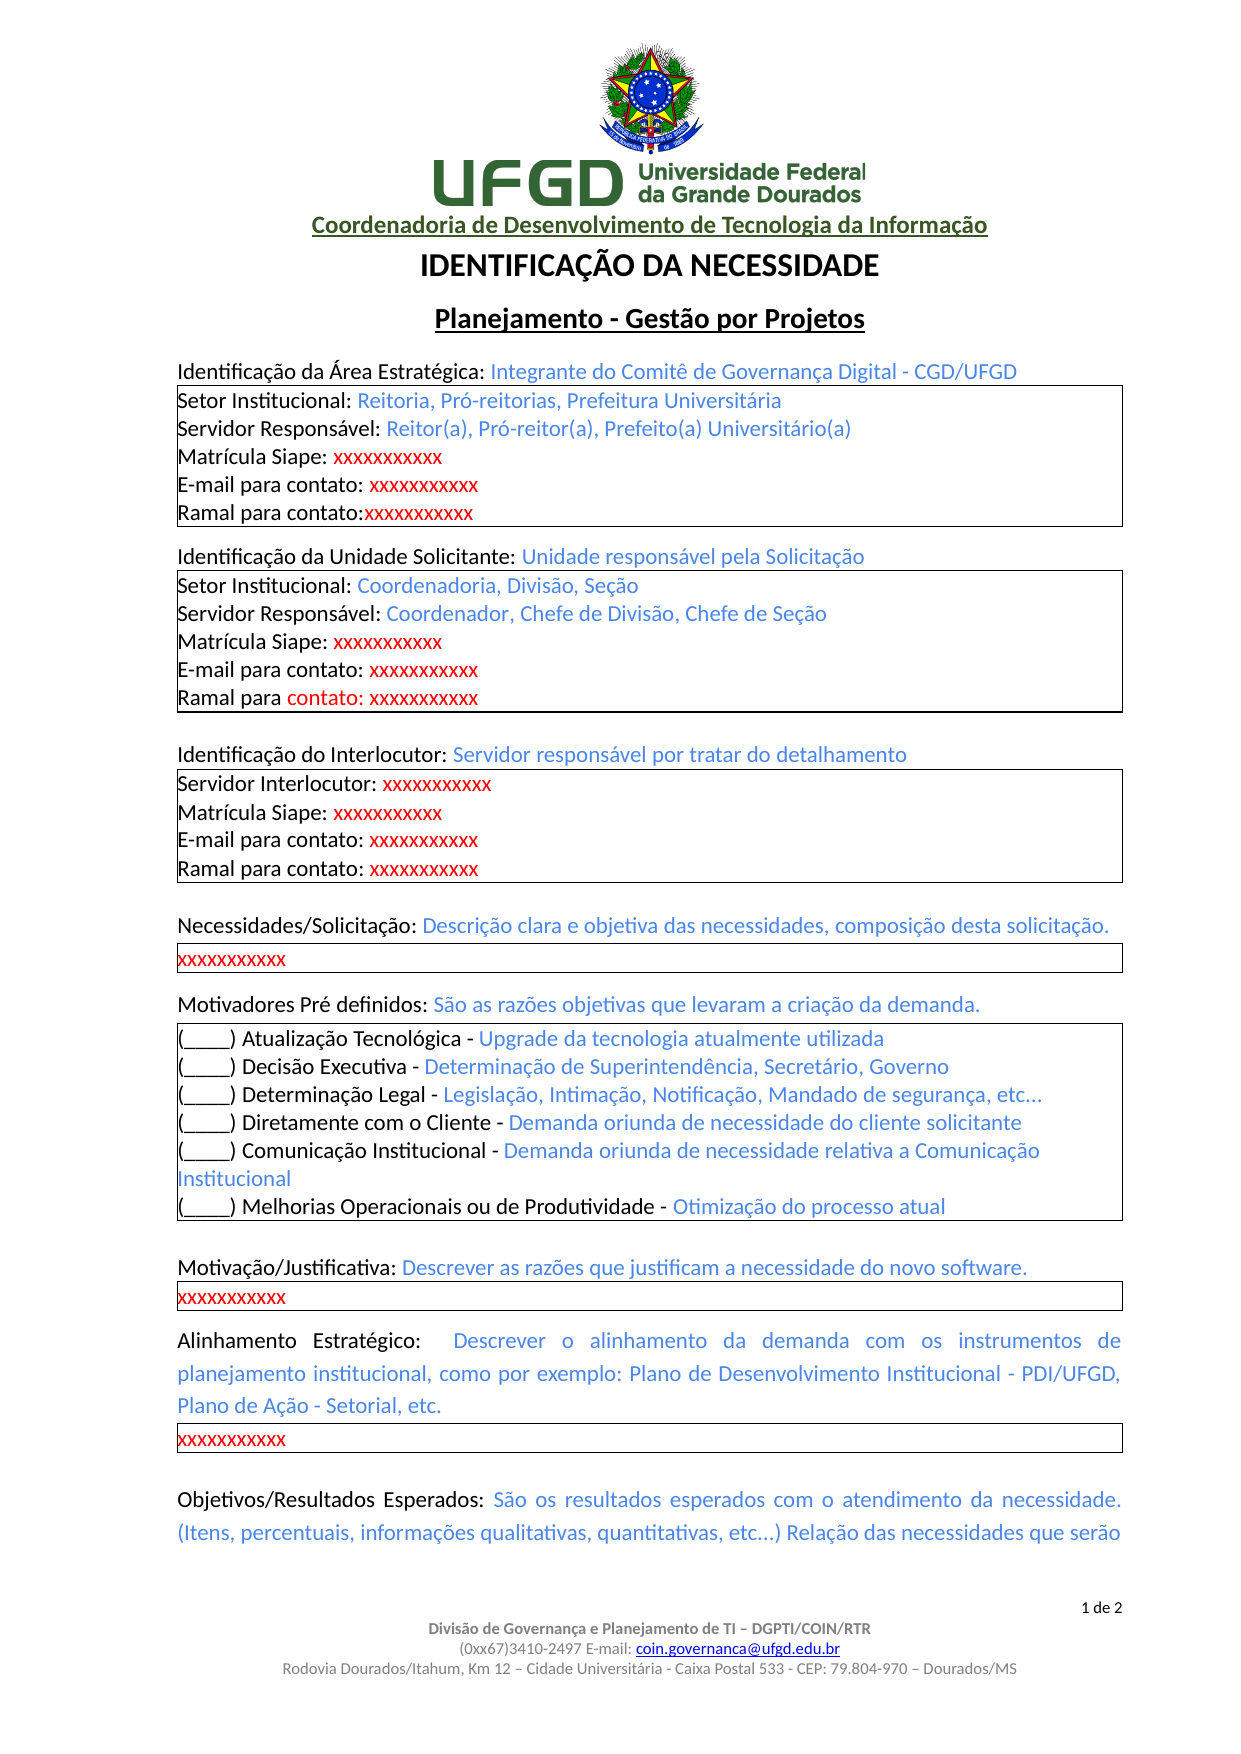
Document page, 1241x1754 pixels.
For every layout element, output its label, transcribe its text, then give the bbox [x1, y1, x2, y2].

text Motivadores Pré definidos: São as razões objetivas que levaram a criação da demanda. [177, 991, 1122, 1019]
table_header xxxxxxxxxxx [178, 1424, 1122, 1452]
table_header (____) Atualização Tecnológica - Upgrade da tecnologia atualmente utilizada (____) Decisão Executiva - Determinação de Superintendência, Secretário, Governo (____) Determinação Legal - Legislação, Intimação, Notificação, Mandado de segurança, etc... (____) Diretamente com o Cliente - Demanda oriunda de necessidade do cliente solicitante (____) Comunicação Institucional - Demanda oriunda de necessidade relativa a Comunicação Institucional (____) Melhorias Operacionais ou de Produtividade - Otimização do processo atual [178, 1024, 1122, 1220]
table_header Servidor Interlocutor: xxxxxxxxxxx Matrícula Siape: xxxxxxxxxxx E-mail para contato: xxxxxxxxxxx Ramal para contato: xxxxxxxxxxx [178, 770, 1122, 882]
subtitle Identificação do Interlocutor: Servidor responsável por tratar do detalhamento [177, 741, 1122, 768]
table_header Setor Institucional: Reitoria, Pró-reitorias, Prefeitura Universitária Servidor Responsável: Reitor(a), Pró-reitor(a), Prefeito(a) Universitário(a) Matrícula Siape: xxxxxxxxxxx E-mail para contato: xxxxxxxxxxx Ramal para contato:xxxxxxxxxxx [178, 386, 1122, 526]
table_header xxxxxxxxxxx [178, 1282, 1122, 1310]
text Alinhamento Estratégico: Descrever o alinhamento da demanda com os instrumentos de planejamento institucional, como por exemplo: Plano de Desenvolvimento Institucional - PDI/UFGD, Plano de Ação - Setorial, etc. [177, 1327, 1122, 1419]
text Necessidades/Solicitação: Descrição clara e objetiva das necessidades, composição desta solicitação. [177, 911, 1122, 939]
subtitle Motivação/Justificativa: Descrever as razões que justificam a necessidade do novo software. [177, 1253, 1122, 1281]
table_header xxxxxxxxxxx [178, 944, 1122, 972]
subtitle Identificação da Unidade Solicitante: Unidade responsável pela Solicitação [177, 542, 1122, 570]
table_header Setor Institucional: Coordenadoria, Divisão, Seção Servidor Responsável: Coordenador, Chefe de Divisão, Chefe de Seção Matrícula Siape: xxxxxxxxxxx E-mail para contato: xxxxxxxxxxx Ramal para contato: xxxxxxxxxxx [178, 571, 1122, 711]
picture [594, 41, 706, 156]
picture [434, 160, 866, 206]
text Objetivos/Resultados Esperados: São os resultados esperados com o atendimento da necessidade. (Itens, percentuais, informações qualitativas, quantitativas, etc...) Relação das necessidades que serão [177, 1486, 1122, 1546]
subtitle Identificação da Área Estratégica: Integrante do Comitê de Governança Digital - CGD/UFGD [177, 357, 1122, 385]
